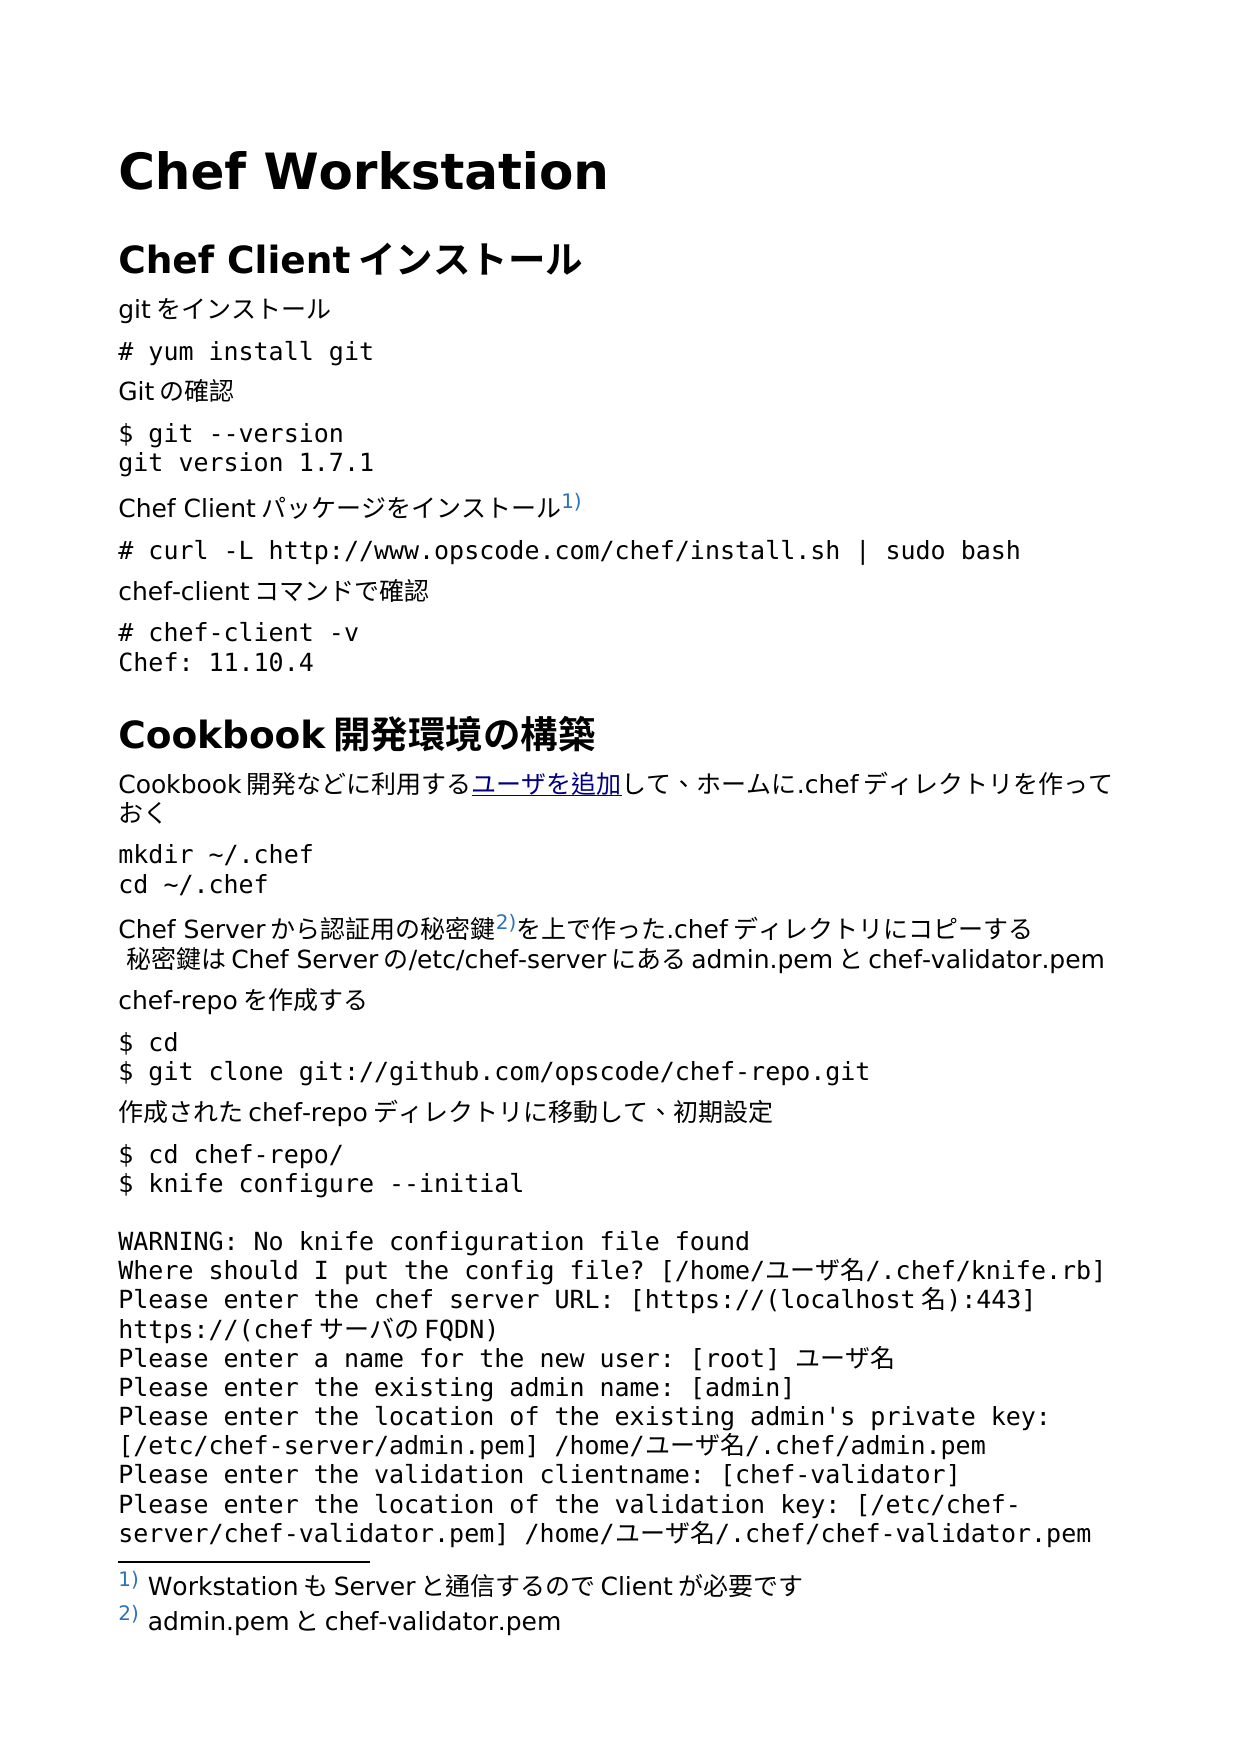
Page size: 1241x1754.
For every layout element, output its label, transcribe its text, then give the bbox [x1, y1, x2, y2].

text WorkstationもServerと通信するのでClientが必要です [118, 1568, 1122, 1602]
text 作成されたchef-repoディレクトリに移動して、初期設定 [118, 1098, 1122, 1127]
text gitをインストール [118, 295, 1122, 324]
text # yum install git [118, 337, 1122, 366]
text $ git --version git version 1.7.1 [118, 419, 1122, 478]
subtitle Chef Clientインストール [118, 239, 1122, 282]
text $ cd chef-repo/ $ knife configure --initial WARNING: No knife configuration file found Where should I put the config file? [/home/ユーザ名/.chef/knife.rb] Please enter the chef server URL: [https://(localhost名):443] https://(chefサーバのFQDN) Please enter a name for the new user: [root] ユーザ名 Please enter the existing admin name: [admin] Please enter the location of the existing admin's private key: [/etc/chef-server/admin.pem] /home/ユーザ名/.chef/admin.pem Please enter the validation clientname: [chef-validator] Please enter the location of the validation key: [/etc/chef-server/chef-validator.pem] /home/ユーザ名/.chef/chef-validator.pem [118, 1140, 1122, 1548]
text admin.pemとchef-validator.pem [118, 1602, 1122, 1636]
text Gitの確認 [118, 378, 1122, 407]
text Chef Serverから認証用の秘密鍵を上で作った.chefディレクトリにコピーする 秘密鍵はChef Serverの/etc/chef-serverにあるadmin.pemとchef-validator.pem [118, 911, 1122, 974]
text $ cd $ git clone git://github.com/opscode/chef-repo.git [118, 1028, 1122, 1086]
text mkdir ~/.chef cd ~/.chef [118, 841, 1122, 899]
subtitle Chef Workstation [118, 143, 1122, 201]
text # curl -L http://www.opscode.com/chef/install.sh | sudo bash [118, 536, 1122, 565]
text # chef-client -v Chef: 11.10.4 [118, 618, 1122, 677]
text Chef Clientパッケージをインストール [118, 489, 1122, 523]
text chef-repoを作成する [118, 986, 1122, 1016]
text chef-clientコマンドで確認 [118, 577, 1122, 606]
text Cookbook開発などに利用するユーザを追加して、ホームに.chefディレクトリを作っておく [118, 770, 1122, 828]
subtitle Cookbook開発環境の構築 [118, 714, 1122, 757]
